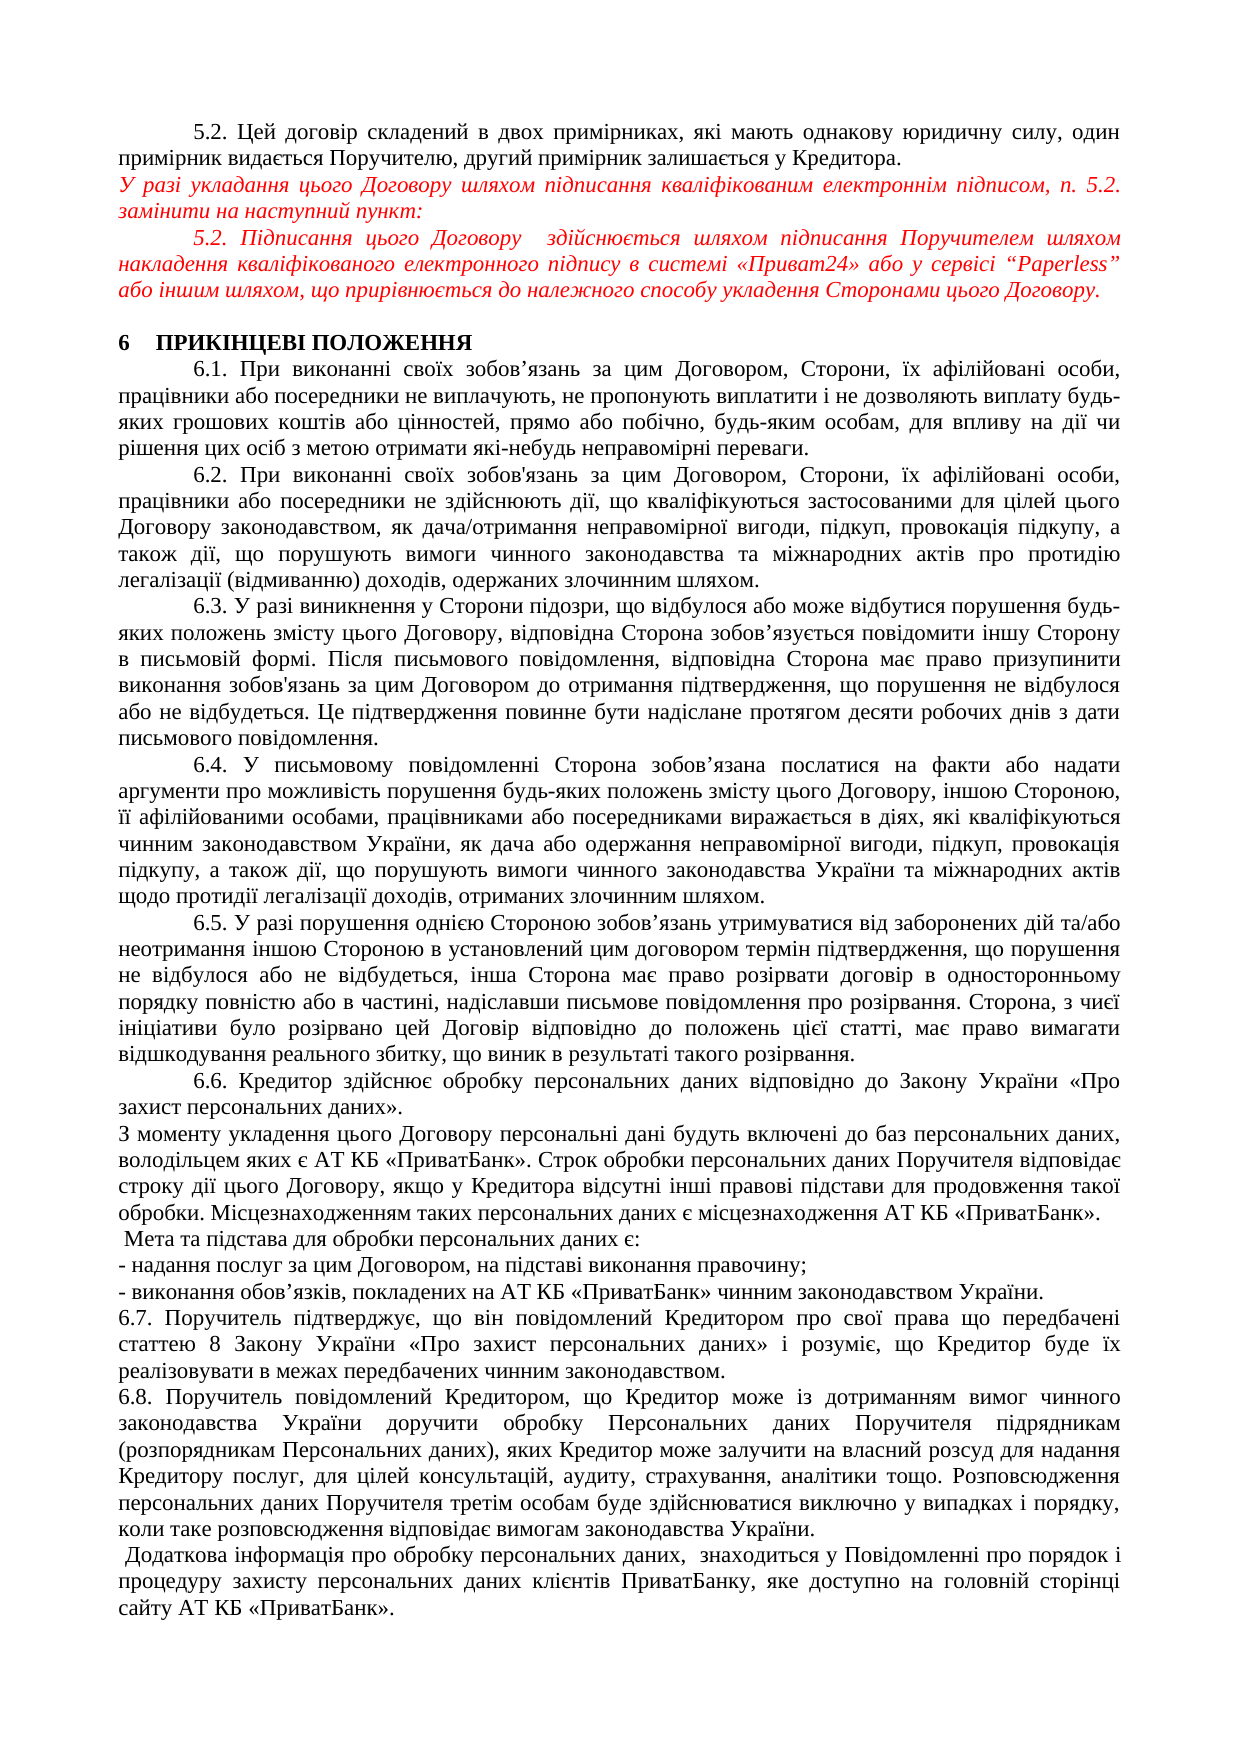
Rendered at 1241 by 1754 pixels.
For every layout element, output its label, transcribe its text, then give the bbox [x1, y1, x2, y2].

text 6.6. Кредитор здійснює обробку персональних даних відповідно до Закону України «Про захист персональних даних». [118, 1067, 1122, 1119]
text 6.4. У письмовому повідомленні Сторона зобов’язана послатися на факти або надати аргументи про можливість порушення будь-яких положень змісту цього Договору, іншою Стороною, її афілійованими особами, працівниками або посередниками виражається в діях, які кваліфікуються чинним законодавством України, як дача або одержання неправомірної вигоди, підкуп, провокація підкупу, а також дії, що порушують вимоги чинного законодавства України та міжнародних актів щодо протидії легалізації доходів, отриманих злочинним шляхом. [118, 751, 1122, 909]
text 6.1. При виконанні своїх зобов’язань за цим Договором, Сторони, їх афілійовані особи, працівники або посередники не виплачують, не пропонують виплатити і не дозволяють виплату будь-яких грошових коштів або цінностей, прямо або побічно, будь-яким особам, для впливу на дії чи рішення цих осіб з метою отримати які-небудь неправомірні переваги. [118, 355, 1122, 461]
text - надання послуг за цим Договором, на підставі виконання правочину; [118, 1251, 1122, 1278]
text 6.8. Поручитель повідомлений Кредитором, що Кредитор може із дотриманням вимог чинного законодавства України доручити обробку Персональних даних Поручителя підрядникам (розпорядникам Персональних даних), яких Кредитор може залучити на власний розсуд для надання Кредитору послуг, для цілей консультацій, аудиту, страхування, аналітики тощо. Розповсюдження персональних даних Поручителя третім особам буде здійснюватися виключно у випадках і порядку, коли таке розповсюдження відповідає вимогам законодавства України. [118, 1383, 1122, 1541]
text 6.2. При виконанні своїх зобов'язань за цим Договором, Сторони, їх афілійовані особи, працівники або посередники не здійснюють дії, що кваліфікуються застосованими для цілей цього Договору законодавством, як дача/отримання неправомірної вигоди, підкуп, провокація підкупу, а також дії, що порушують вимоги чинного законодавства та міжнародних актів про протидію легалізації (відмиванню) доходів, одержаних злочинним шляхом. [118, 461, 1122, 592]
text 6.5. У разі порушення однією Стороною зобов’язань утримуватися від заборонених дій та/або неотримання іншою Стороною в установлений цим договором термін підтвердження, що порушення не відбулося або не відбудеться, інша Сторона має право розірвати договір в односторонньому порядку повністю або в частині, надіславши письмове повідомлення про розірвання. Сторона, з чиєї ініціативи було розірвано цей Договір відповідно до положень цієї статті, має право вимагати відшкодування реального збитку, що виник в результаті такого розірвання. [118, 909, 1122, 1067]
text 5.2. Цей договір складений в двох примірниках, які мають однакову юридичну силу, один примірник видається Поручителю, другий примірник залишається у Кредитора. [118, 118, 1122, 171]
text Мета та підстава для обробки персональних даних є: [118, 1225, 1122, 1251]
text У разі укладання цього Договору шляхом підписання кваліфікованим електроннім підписом, п. 5.2. замінити на наступний пункт: [118, 171, 1122, 223]
text 6.3. У разі виникнення у Сторони підозри, що відбулося або може відбутися порушення будь-яких положень змісту цього Договору, відповідна Сторона зобов’язується повідомити іншу Сторону в письмовій формі. Після письмового повідомлення, відповідна Сторона має право призупинити виконання зобов'язань за цим Договором до отримання підтвердження, що порушення не відбулося або не відбудеться. Це підтвердження повинне бути надіслане протягом десяти робочих днів з дати письмового повідомлення. [118, 592, 1122, 751]
text 5.2. Підписання цього Договору здійснюється шляхом підписання Поручителем шляхом накладення кваліфікованого електронного підпису в системі «Приват24» або у сервісі “Paperless” або іншим шляхом, що прирівнюється до належного способу укладення Сторонами цього Договору. [118, 223, 1122, 303]
text - виконання обов’язків, покладених на АТ КБ «ПриватБанк» чинним законодавством України. [118, 1278, 1122, 1304]
list ПРИКІНЦЕВІ ПОЛОЖЕННЯ [118, 329, 1122, 355]
text 6.7. Поручитель підтверджує, що він повідомлений Кредитором про свої права що передбачені статтею 8 Закону України «Про захист персональних даних» і розуміє, що Кредитор буде їх реалізовувати в межах передбачених чинним законодавством. [118, 1304, 1122, 1383]
text З моменту укладення цього Договору персональні дані будуть включені до баз персональних даних, володільцем яких є АТ КБ «ПриватБанк». Строк обробки персональних даних Поручителя відповідає строку дії цього Договору, якщо у Кредитора відсутні інші правові підстави для продовження такої обробки. Місцезнаходженням таких персональних даних є місцезнаходження АТ КБ «ПриватБанк». [118, 1119, 1122, 1225]
text Додаткова інформація про обробку персональних даних, знаходиться у Повідомленні про порядок і процедуру захисту персональних даних клієнтів ПриватБанку, яке доступно на головній сторінці сайту АТ КБ «ПриватБанк». [118, 1541, 1122, 1620]
